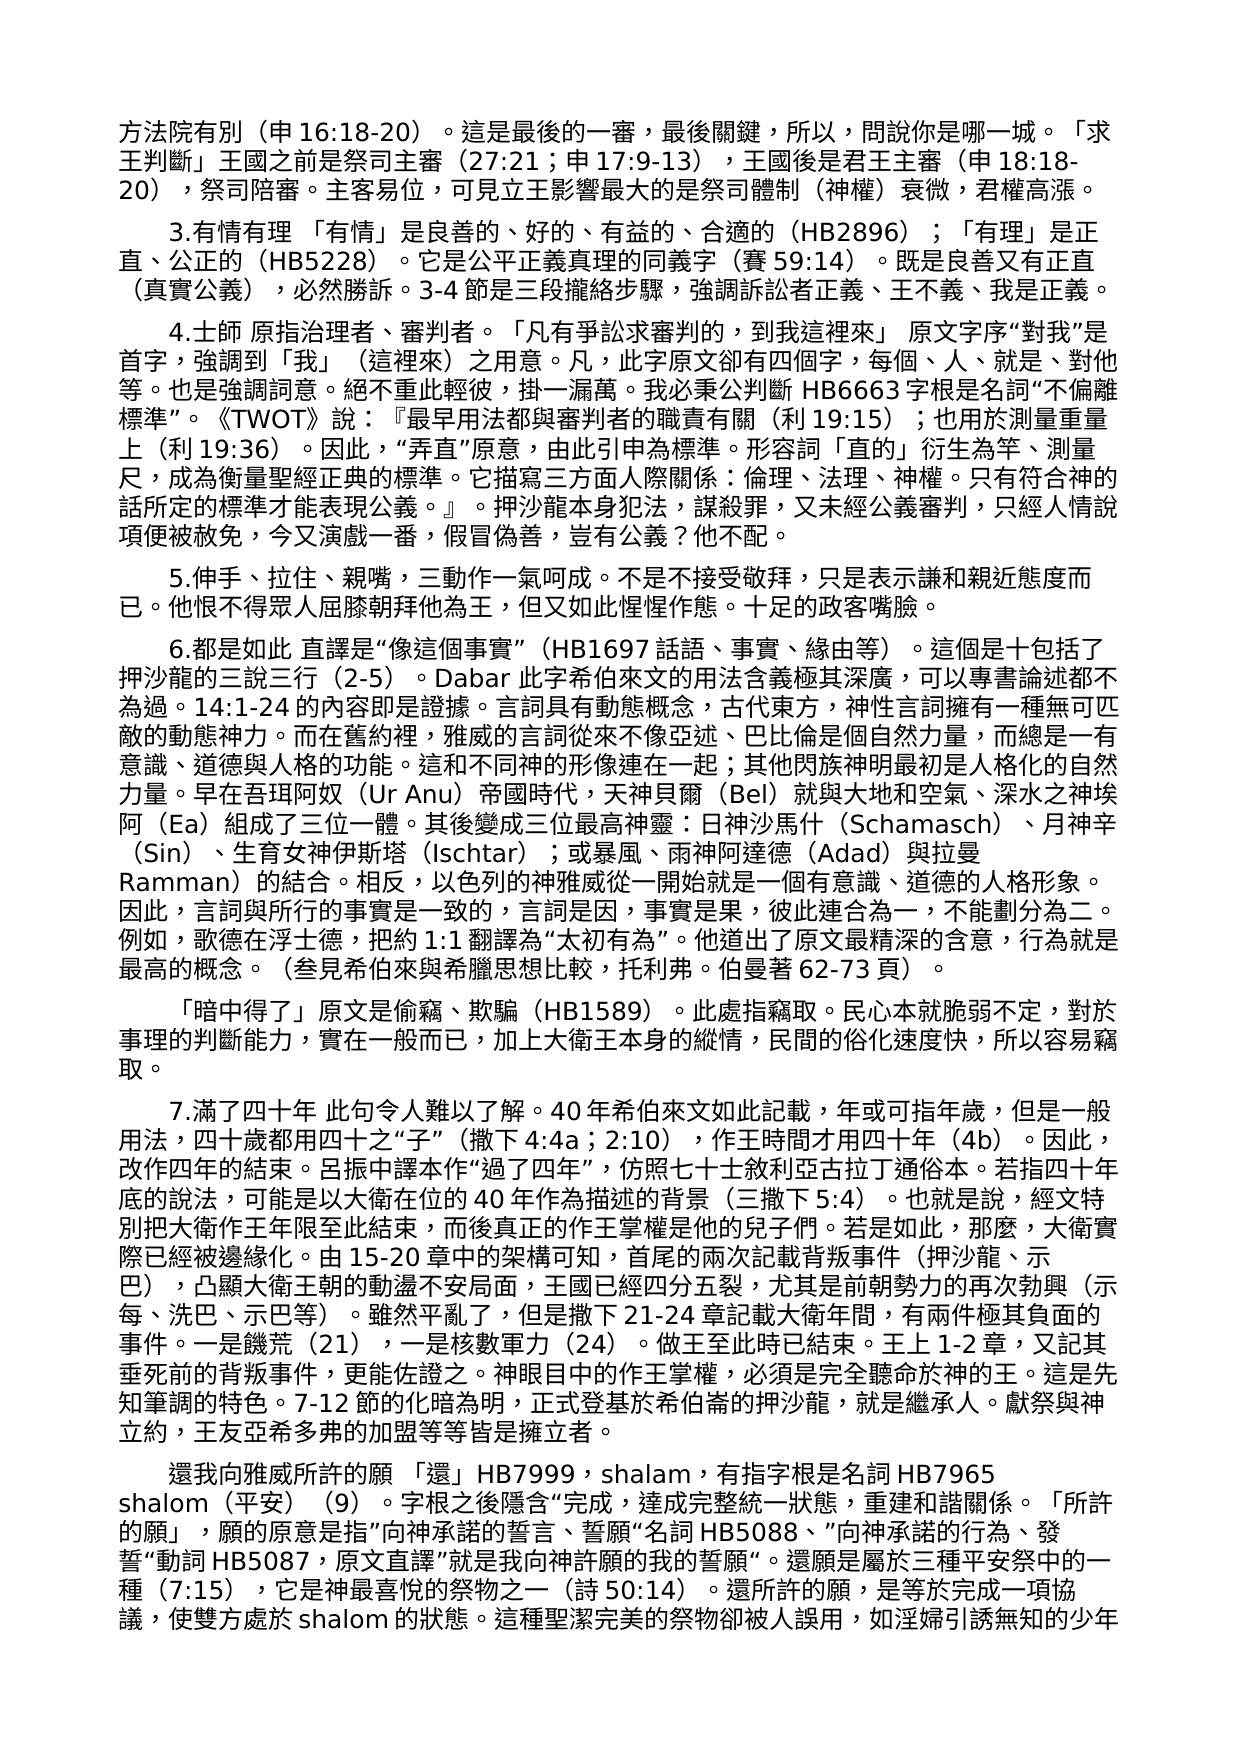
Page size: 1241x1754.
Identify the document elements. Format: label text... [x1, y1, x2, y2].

text 7.滿了四十年 此句令人難以了解。40年希伯來文如此記載，年或可指年歲，但是一般用法，四十歲都用四十之“子”（撒下4:4a；2:10），作王時間才用四十年（4b）。因此，改作四年的結束。呂振中譯本作“過了四年”，仿照七十士敘利亞古拉丁通俗本。若指四十年底的說法，可能是以大衛在位的40年作為描述的背景（三撒下5:4）。也就是說，經文特別把大衛作王年限至此結束，而後真正的作王掌權是他的兒子們。若是如此，那麼，大衛實際已經被邊緣化。由15-20章中的架構可知，首尾的兩次記載背叛事件（押沙龍、示巴），凸顯大衛王朝的動盪不安局面，王國已經四分五裂，尤其是前朝勢力的再次勃興（示每、洗巴、示巴等）。雖然平亂了，但是撒下21-24章記載大衛年間，有兩件極其負面的事件。一是饑荒（21），一是核數軍力（24）。做王至此時已結束。王上1-2章，又記其垂死前的背叛事件，更能佐證之。神眼目中的作王掌權，必須是完全聽命於神的王。這是先知筆調的特色。7-12節的化暗為明，正式登基於希伯崙的押沙龍，就是繼承人。獻祭與神立約，王友亞希多弗的加盟等等皆是擁立者。 [118, 1097, 1122, 1447]
text 還我向雅威所許的願 「還」HB7999，shalam，有指字根是名詞HB7965 shalom（平安）（9）。字根之後隱含“完成，達成完整統一狀態，重建和諧關係。「所許的願」，願的原意是指”向神承諾的誓言、誓願“名詞HB5088、”向神承諾的行為、發誓“動詞HB5087，原文直譯”就是我向神許願的我的誓願“。還願是屬於三種平安祭中的一種（7:15），它是神最喜悅的祭物之一（詩50:14）。還所許的願，是等於完成一項協議，使雙方處於shalom的狀態。這種聖潔完美的祭物卻被人誤用，如淫婦引誘無知的少年 [118, 1460, 1122, 1635]
text 3.有情有理 「有情」是良善的、好的、有益的、合適的（HB2896）；「有理」是正直、公正的（HB5228）。它是公平正義真理的同義字（賽59:14）。既是良善又有正直（真實公義），必然勝訴。3-4節是三段攏絡步驟，強調訴訟者正義、王不義、我是正義。 [118, 218, 1122, 306]
text 5.伸手、拉住、親嘴，三動作一氣呵成。不是不接受敬拜，只是表示謙和親近態度而已。他恨不得眾人屈膝朝拜他為王，但又如此惺惺作態。十足的政客嘴臉。 [118, 564, 1122, 622]
text 「暗中得了」原文是偷竊、欺騙（HB1589）。此處指竊取。民心本就脆弱不定，對於事理的判斷能力，實在一般而已，加上大衛王本身的縱情，民間的俗化速度快，所以容易竊取。 [118, 997, 1122, 1085]
text 6.都是如此 直譯是“像這個事實”（HB1697話語、事實、緣由等）。這個是十包括了押沙龍的三說三行（2-5）。Dabar 此字希伯來文的用法含義極其深廣，可以專書論述都不為過。14:1-24的內容即是證據。言詞具有動態概念，古代東方，神性言詞擁有一種無可匹敵的動態神力。而在舊約裡，雅威的言詞從來不像亞述、巴比倫是個自然力量，而總是一有意識、道德與人格的功能。這和不同神的形像連在一起；其他閃族神明最初是人格化的自然力量。早在吾珥阿奴（Ur Anu）帝國時代，天神貝爾（Bel）就與大地和空氣、深水之神埃阿（Ea）組成了三位一體。其後變成三位最高神靈：日神沙馬什（Schamasch）、月神辛（Sin）、生育女神伊斯塔（Ischtar）；或暴風、雨神阿達德（Adad）與拉曼Ramman）的結合。相反，以色列的神雅威從一開始就是一個有意識、道德的人格形象。因此，言詞與所行的事實是一致的，言詞是因，事實是果，彼此連合為一，不能劃分為二。例如，歌德在浮士德，把約1:1翻譯為“太初有為”。他道出了原文最精深的含意，行為就是最高的概念。（叁見希伯來與希臘思想比較，托利弗。伯曼著62-73頁）。 [118, 635, 1122, 985]
text 4.士師 原指治理者、審判者。「凡有爭訟求審判的，到我這裡來」 原文字序“對我”是首字，強調到「我」（這裡來）之用意。凡，此字原文卻有四個字，每個、人、就是、對他等。也是強調詞意。絕不重此輕彼，掛一漏萬。我必秉公判斷 HB6663字根是名詞“不偏離標準”。《TWOT》說：『最早用法都與審判者的職責有關（利19:15）；也用於測量重量上（利19:36）。因此，“弄直”原意，由此引申為標準。形容詞「直的」衍生為竿、測量尺，成為衡量聖經正典的標準。它描寫三方面人際關係：倫理、法理、神權。只有符合神的話所定的標準才能表現公義。』。押沙龍本身犯法，謀殺罪，又未經公義審判，只經人情說項便被赦免，今又演戲一番，假冒偽善，豈有公義？他不配。 [118, 318, 1122, 551]
text 方法院有別（申16:18-20）。這是最後的一審，最後關鍵，所以，問說你是哪一城。「求王判斷」王國之前是祭司主審（27:21；申17:9-13），王國後是君王主審（申18:18-20），祭司陪審。主客易位，可見立王影響最大的是祭司體制（神權）衰微，君權高漲。 [118, 118, 1122, 206]
